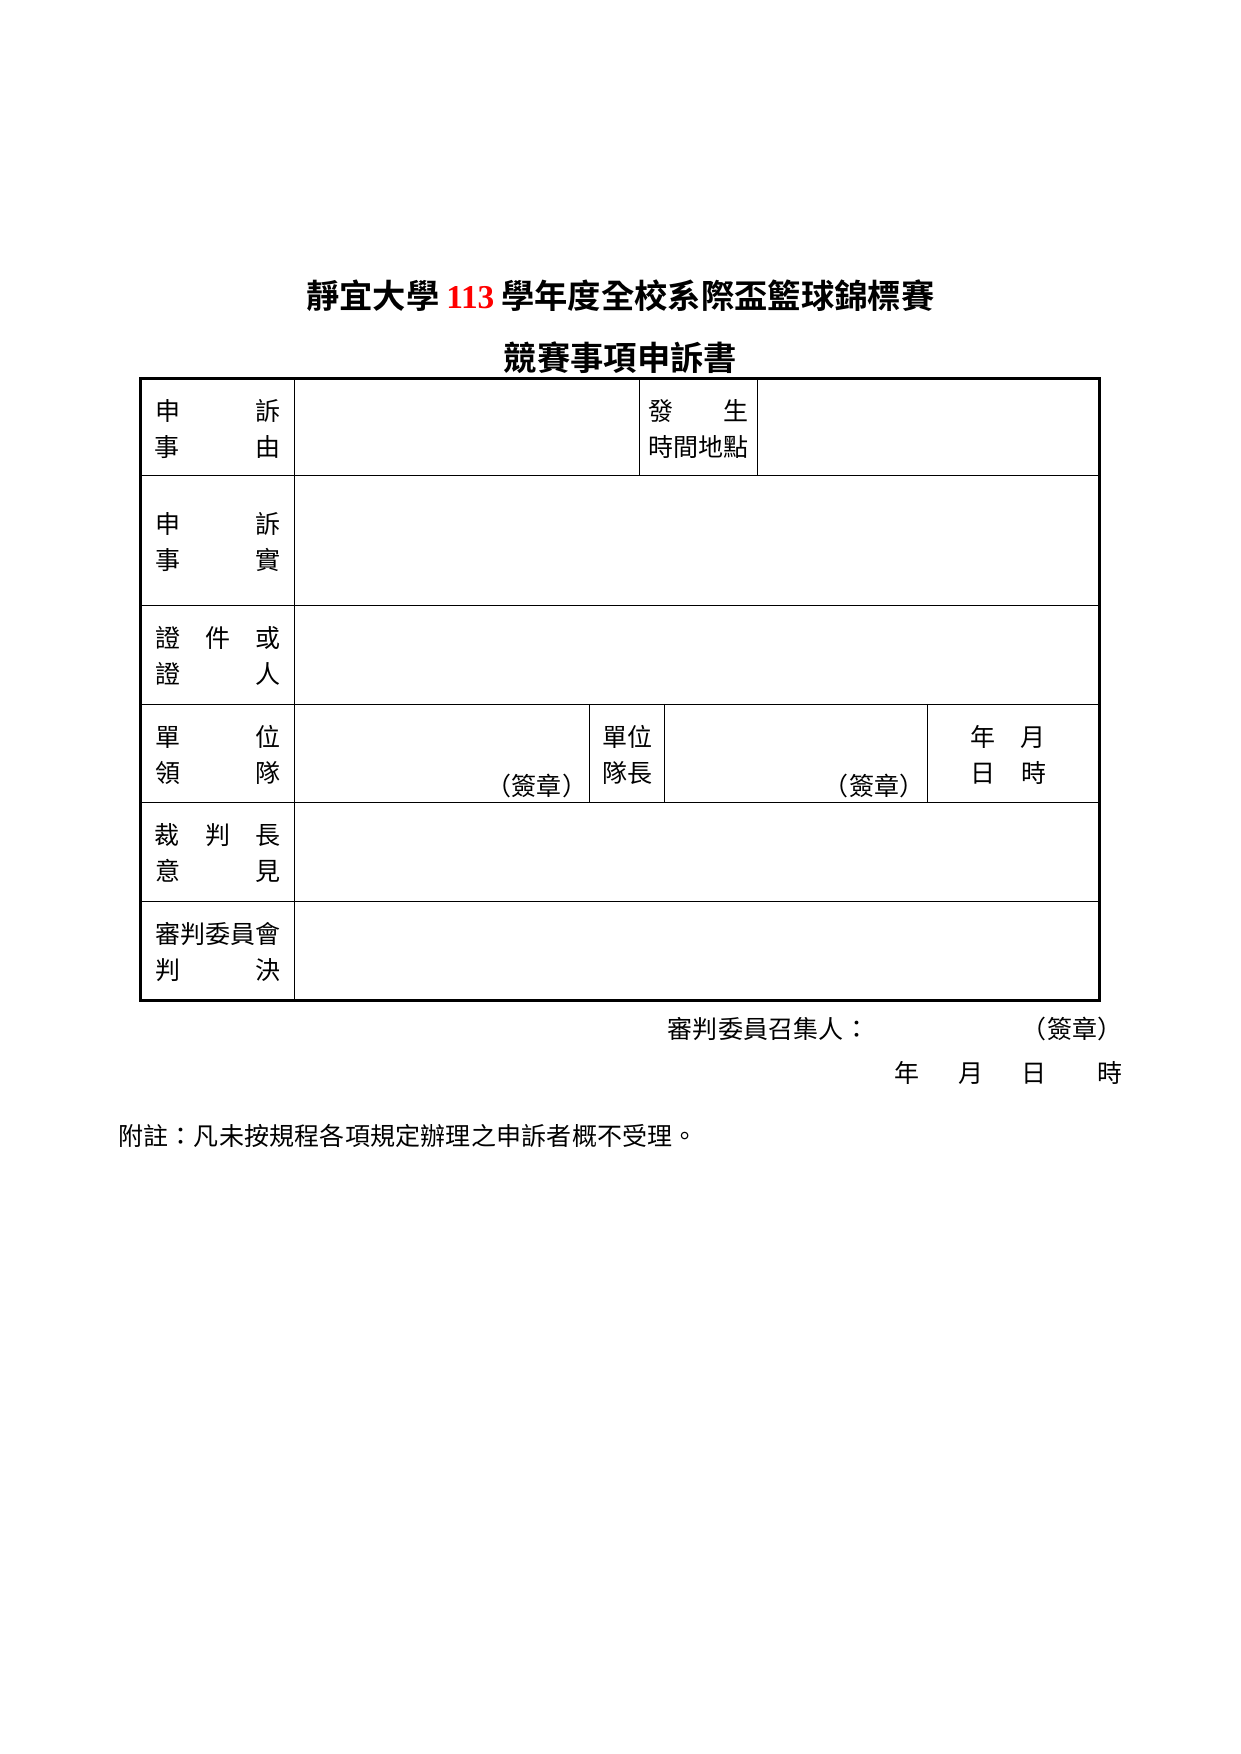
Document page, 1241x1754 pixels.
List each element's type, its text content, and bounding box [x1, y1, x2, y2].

text 靜宜大學113學年度全校系際盃籃球錦標賽 [118, 252, 1122, 314]
table_cell 年 月 日 時 [928, 705, 1098, 802]
table_cell （簽章） [295, 705, 589, 802]
table_cell （簽章） [665, 705, 927, 802]
table_cell 單 位 領 隊 [142, 705, 294, 802]
table_header 申 訴 事 由 [142, 380, 294, 475]
text 年 月 日 時 [118, 1046, 1122, 1090]
text 審判委員召集人： （簽章） [118, 1002, 1122, 1046]
table_cell 審判委員會 判 決 [142, 902, 294, 999]
text 競賽事項申訴書 [118, 314, 1122, 377]
table_cell 裁 判 長 意 見 [142, 803, 294, 901]
table_header [295, 380, 639, 475]
table_cell [295, 606, 1098, 704]
table_cell [295, 902, 1098, 999]
table_cell 單位 隊長 [590, 705, 664, 802]
table_cell [295, 803, 1098, 901]
table_cell 申 訴 事 實 [142, 476, 294, 605]
table_cell 證 件 或 證 人 [142, 606, 294, 704]
table_header 發 生 時間地點 [640, 380, 757, 475]
table_header [758, 380, 1098, 475]
text 附註：凡未按規程各項規定辦理之申訴者概不受理。 [118, 1108, 1122, 1152]
table_cell [295, 476, 1098, 605]
